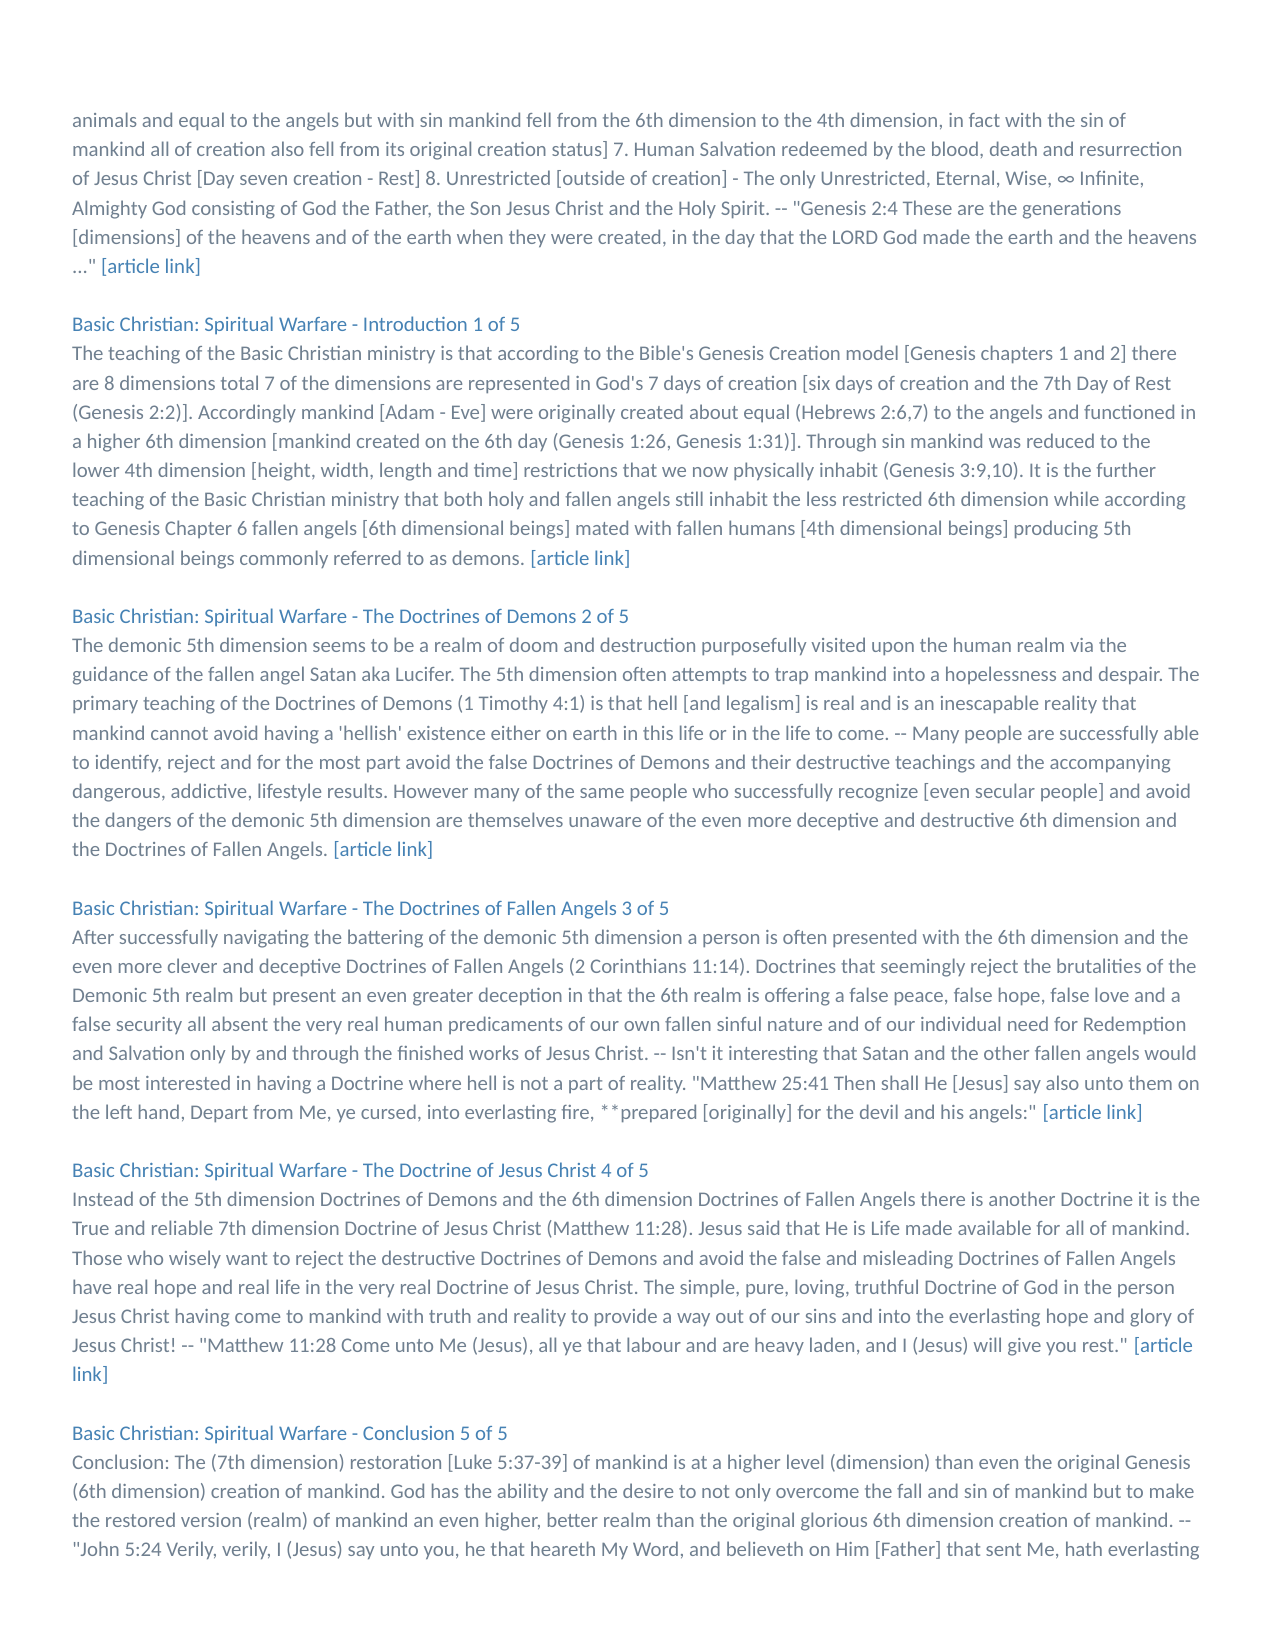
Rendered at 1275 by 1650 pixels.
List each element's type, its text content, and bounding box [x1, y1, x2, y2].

table_cell animals and equal to the angels but with sin mankind fell from the 6th dimension to the 4th dimension, in fact with the sin of mankind all of creation also fell from its original creation status] 7. Human Salvation redeemed by the blood, death and resurrection of Jesus Christ [Day seven creation - Rest] 8. Unrestricted [outside of creation] - The only Unrestricted, Eternal, Wise, ∞ Infinite, Almighty God consisting of God the Father, the Son Jesus Christ and the Holy Spirit. -- "Genesis 2:4 These are the generations [dimensions] of the heavens and of the earth when they were created, in the day that the LORD God made the earth and the heavens ..." [article link] Basic Christian: Spiritual Warfare - Introduction 1 of 5 The teaching of the Basic Christian ministry is that according to the Bible's Genesis Creation model [Genesis chapters 1 and 2] there are 8 dimensions total 7 of the dimensions are represented in God's 7 days of creation [six days of creation and the 7th Day of Rest (Genesis 2:2)]. Accordingly mankind [Adam - Eve] were originally created about equal (Hebrews 2:6,7) to the angels and functioned in a higher 6th dimension [mankind created on the 6th day (Genesis 1:26, Genesis 1:31)]. Through sin mankind was reduced to the lower 4th dimension [height, width, length and time] restrictions that we now physically inhabit (Genesis 3:9,10). It is the further teaching of the Basic Christian ministry that both holy and fallen angels still inhabit the less restricted 6th dimension while according to Genesis Chapter 6 fallen angels [6th dimensional beings] mated with fallen humans [4th dimensional beings] producing 5th dimensional beings commonly referred to as demons. [article link] Basic Christian: Spiritual Warfare - The Doctrines of Demons 2 of 5 The demonic 5th dimension seems to be a realm of doom and destruction purposefully visited upon the human realm via the guidance of the fallen angel Satan aka Lucifer. The 5th dimension often attempts to trap mankind into a hopelessness and despair. The primary teaching of the Doctrines of Demons (1 Timothy 4:1) is that hell [and legalism] is real and is an inescapable reality that mankind cannot avoid having a 'hellish' existence either on earth in this life or in the life to come. -- Many people are successfully able to identify, reject and for the most part avoid the false Doctrines of Demons and their destructive teachings and the accompanying dangerous, addictive, lifestyle results. However many of the same people who successfully recognize [even secular people] and avoid the dangers of the demonic 5th dimension are themselves unaware of the even more deceptive and destructive 6th dimension and the Doctrines of Fallen Angels. [article link] Basic Christian: Spiritual Warfare - The Doctrines of Fallen Angels 3 of 5 After successfully navigating the battering of the demonic 5th dimension a person is often presented with the 6th dimension and the even more clever and deceptive Doctrines of Fallen Angels (2 Corinthians 11:14). Doctrines that seemingly reject the brutalities of the Demonic 5th realm but present an even greater deception in that the 6th realm is offering a false peace, false hope, false love and a false security all absent the very real human predicaments of our own fallen sinful nature and of our individual need for Redemption and Salvation only by and through the finished works of Jesus Christ. -- Isn't it interesting that Satan and the other fallen angels would be most interested in having a Doctrine where hell is not a part of reality. "Matthew 25:41 Then shall He [Jesus] say also unto them on the left hand, Depart from Me, ye cursed, into everlasting fire, **prepared [originally] for the devil and his angels:" [article link] Basic Christian: Spiritual Warfare - The Doctrine of Jesus Christ 4 of 5 Instead of the 5th dimension Doctrines of Demons and the 6th dimension Doctrines of Fallen Angels there is another Doctrine it is the True and reliable 7th dimension Doctrine of Jesus Christ (Matthew 11:28). Jesus said that He is Life made available for all of mankind. Those who wisely want to reject the destructive Doctrines of Demons and avoid the false and misleading Doctrines of Fallen Angels have real hope and real life in the very real Doctrine of Jesus Christ. The simple, pure, loving, truthful Doctrine of God in the person Jesus Christ having come to mankind with truth and reality to provide a way out of our sins and into the everlasting hope and glory of Jesus Christ! -- "Matthew 11:28 Come unto Me (Jesus), all ye that labour and are heavy laden, and I (Jesus) will give you rest." [article link] Basic Christian: Spiritual Warfare - Conclusion 5 of 5 Conclusion: The (7th dimension) restoration [Luke 5:37-39] of mankind is at a higher level (dimension) than even the original Genesis (6th dimension) creation of mankind. God has the ability and the desire to not only overcome the fall and sin of mankind but to make the restored version (realm) of mankind an even higher, better realm than the original glorious 6th dimension creation of mankind. -- "John 5:24 Verily, verily, I (Jesus) say unto you, he that heareth My Word, and believeth on Him [Father] that sent Me, hath everlasting [69, 75, 1206, 1565]
